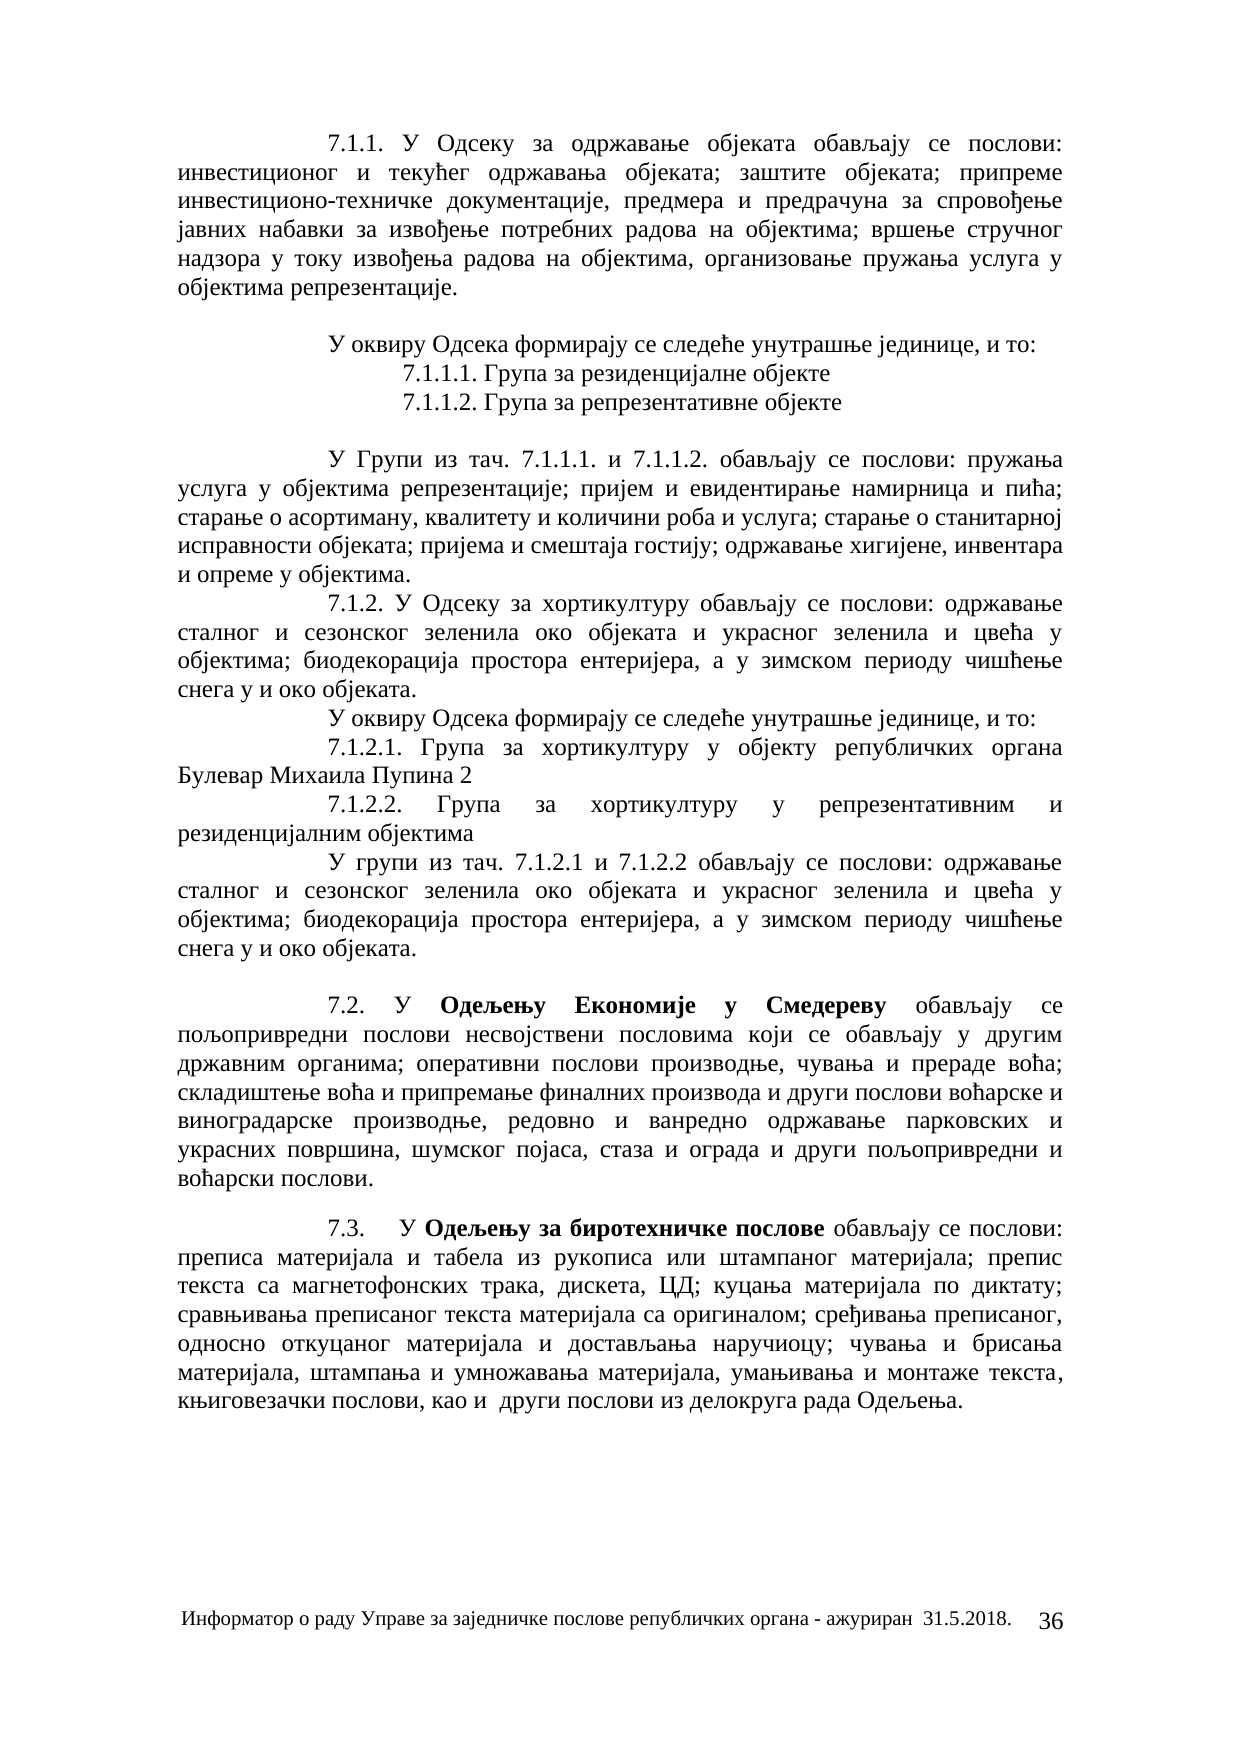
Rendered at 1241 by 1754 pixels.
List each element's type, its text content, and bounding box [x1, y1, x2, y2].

text 7.2. У Одељењу Економије у Смедереву обављају се пољопривредни послови несвојствени пословима који се обављају у другим државним органима; оперативни послови производње, чувања и прераде воћа; складиштење воћа и припремање финалних производа и други послови воћарске и виноградарске производње, редовно и ванредно одржавање парковских и украсних површина, шумског појаса, стаза и ограда и други пољопривредни и воћарски послови. [177, 990, 1063, 1192]
text 7.1.2.1. Група за хортикултуру у објекту републичких органа Булевар Михаила Пупина 2 [177, 732, 1063, 789]
text 7.1.1. У Одсеку за одржавање објеката обављају се послови: инвестиционог и текућег одржавања објеката; заштите објеката; припреме инвестиционо-техничке документације, предмера и предрачуна за спровођење јавних набавки за извођење потребних радова на објектима; вршење стручног надзора у току извођења радова на објектима, организовање пружања услуга у објектима репрезентације. [177, 128, 1063, 300]
text У Групи из тач. 7.1.1.1. и 7.1.1.2. обављају се послови: пружања услуга у објектима репрезентације; пријем и евидентирање намирница и пића; старање о асортиману, квалитету и количини роба и услуга; старање о станитарној исправности објеката; пријема и смештаја гостију; одржавање хигијене, инвентара и опреме у објектима. [177, 444, 1063, 588]
text У оквиру Одсека формирају се следеће унутрашње јединице, и то: [177, 329, 1063, 358]
text 7.1.1.2. Група за репрезентативне објекте [177, 387, 1063, 415]
text 7.3. У Одељењу за биротехничке послове обављају се послови: преписа материјала и табела из рукописа или штампаног материјала; препис текста са магнетофонских трака, дискета, ЦД; куцања материјала по диктату; сравњивања преписаног текста материјала са оригиналом; сређивања преписаног, односно откуцаног материјала и достављања наручиоцу; чувања и брисања материјала, штампања и умножавања материјала, умањивања и монтаже текста, књиговезачки послови, као и други послови из делокруга рада Одељења. [177, 1213, 1063, 1414]
text 7.1.2. У Одсеку за хортикултуру обављају се послови: одржавање сталног и сезонског зеленила око објеката и украсног зеленила и цвећа у објектима; биодекорација простора ентеријера, а у зимском периоду чишћење снега у и око објеката. [177, 588, 1063, 703]
text У оквиру Одсека формирају се следеће унутрашње јединице, и то: [177, 703, 1063, 732]
text У групи из тач. 7.1.2.1 и 7.1.2.2 обављају се послови: одржавање сталног и сезонског зеленила око објеката и украсног зеленила и цвећа у објектима; биодекорација простора ентеријера, а у зимском периоду чишћење снега у и око објеката. [177, 847, 1063, 962]
text 7.1.1.1. Група за резиденцијалне објекте [177, 358, 1063, 387]
text 7.1.2.2. Група за хортикултуру у репрезентативним и резиденцијалним објектима [177, 789, 1063, 847]
